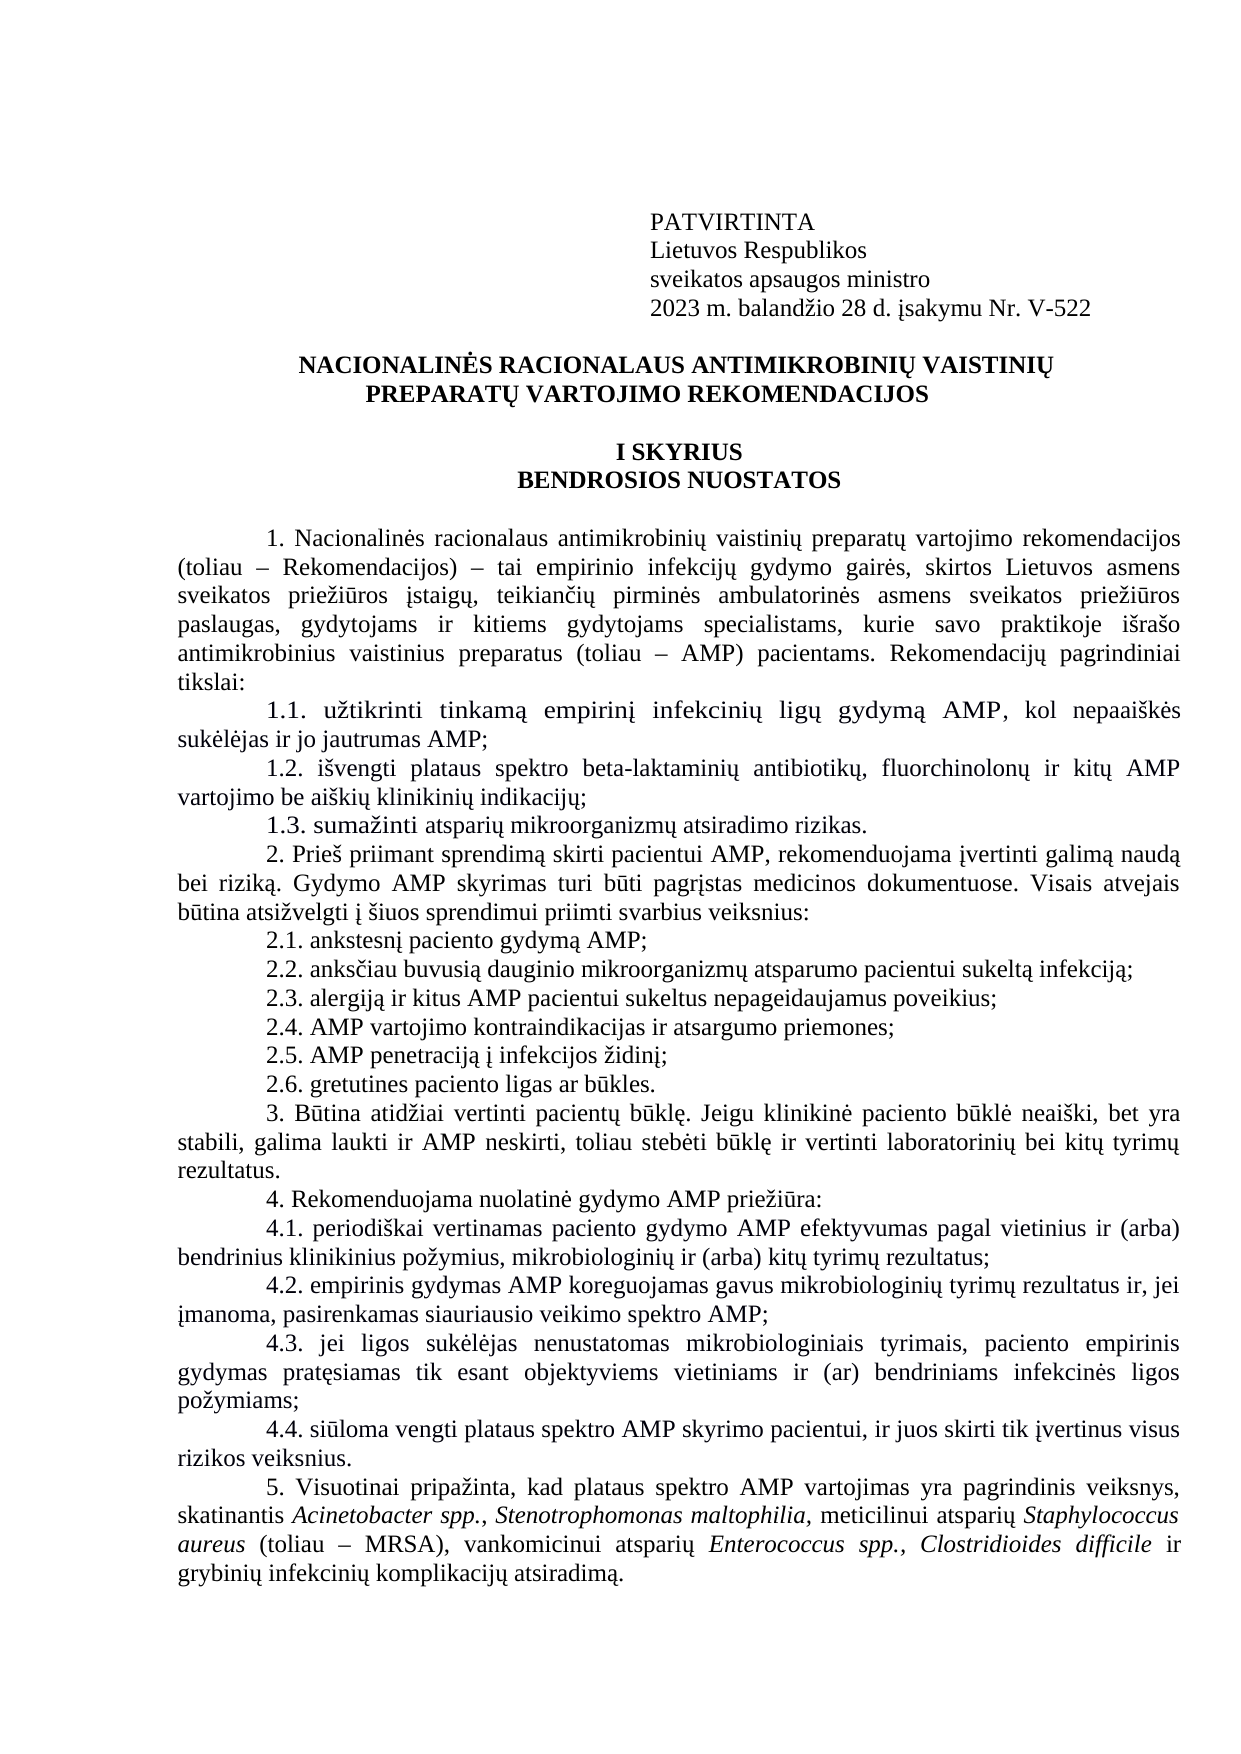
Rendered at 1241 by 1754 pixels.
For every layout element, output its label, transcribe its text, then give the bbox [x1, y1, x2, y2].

text 4.3. jei ligos sukėlėjas nenustatomas mikrobiologiniais tyrimais, paciento empirinis gydymas pratęsiamas tik esant objektyviems vietiniams ir (ar) bendriniams infekcinės ligos požymiams; [177, 1328, 1181, 1414]
text 2.1. ankstesnį paciento gydymą AMP; [177, 925, 1181, 954]
text 4. Rekomenduojama nuolatinė gydymo AMP priežiūra: [177, 1184, 1181, 1213]
text BENDROSIOS NUOSTATOS [177, 465, 1181, 494]
text 2023 m. balandžio 28 d. įsakymu Nr. V-522 [650, 293, 1181, 322]
text 2.2. anksčiau buvusią dauginio mikroorganizmų atsparumo pacientui sukeltą infekciją; [177, 954, 1181, 983]
text 4.4. siūloma vengti plataus spektro AMP skyrimo pacientui, ir juos skirti tik įvertinus visus rizikos veiksnius. [177, 1414, 1181, 1472]
text Lietuvos Respublikos [650, 235, 1181, 264]
text 2.5. AMP penetraciją į infekcijos židinį; [177, 1040, 1181, 1069]
text 1.3. sumažinti atsparių mikroorganizmų atsiradimo rizikas. [177, 810, 1181, 839]
text 2.4. AMP vartojimo kontraindikacijas ir atsargumo priemones; [177, 1012, 1181, 1040]
text 2. Prieš priimant sprendimą skirti pacientui AMP, rekomenduojama įvertinti galimą naudą bei riziką. Gydymo AMP skyrimas turi būti pagrįstas medicinos dokumentuose. Visais atvejais būtina atsižvelgti į šiuos sprendimui priimti svarbius veiksnius: [177, 839, 1181, 925]
text 5. Visuotinai pripažinta, kad plataus spektro AMP vartojimas yra pagrindinis veiksnys, skatinantis Acinetobacter spp., Stenotrophomonas maltophilia, meticilinui atsparių Staphylococcus aureus (toliau – MRSA), vankomicinui atsparių Enterococcus spp., Clostridioides difficile ir grybinių infekcinių komplikacijų atsiradimą. [177, 1472, 1181, 1587]
text 3. Būtina atidžiai vertinti pacientų būklę. Jeigu klinikinė paciento būklė neaiški, bet yra stabili, galima laukti ir AMP neskirti, toliau stebėti būklę ir vertinti laboratorinių bei kitų tyrimų rezultatus. [177, 1098, 1181, 1184]
text NACIONALINĖS RACIONALAUS ANTIMIKROBINIŲ VAISTINIŲ PREPARATŲ VARTOJIMO REKOMENDACIJOS [194, 350, 1100, 408]
text 1. Nacionalinės racionalaus antimikrobinių vaistinių preparatų vartojimo rekomendacijos (toliau – Rekomendacijos) – tai empirinio infekcijų gydymo gairės, skirtos Lietuvos asmens sveikatos priežiūros įstaigų, teikiančių pirminės ambulatorinės asmens sveikatos priežiūros paslaugas, gydytojams ir kitiems gydytojams specialistams, kurie savo praktikoje išrašo antimikrobinius vaistinius preparatus (toliau – AMP) pacientams. Rekomendacijų pagrindiniai tikslai: [177, 523, 1181, 695]
text 1.2. išvengti plataus spektro beta-laktaminių antibiotikų, fluorchinolonų ir kitų AMP vartojimo be aiškių klinikinių indikacijų; [177, 753, 1181, 810]
text PATVIRTINTA [650, 207, 1181, 235]
text sveikatos apsaugos ministro [650, 264, 1181, 293]
text 2.6. gretutines paciento ligas ar būkles. [177, 1069, 1181, 1098]
text I skyrius [177, 437, 1181, 465]
text 4.1. periodiškai vertinamas paciento gydymo AMP efektyvumas pagal vietinius ir (arba) bendrinius klinikinius požymius, mikrobiologinių ir (arba) kitų tyrimų rezultatus; [177, 1213, 1181, 1270]
text 1.1. užtikrinti tinkamą empirinį infekcinių ligų gydymą AMP, kol nepaaiškės sukėlėjas ir jo jautrumas AMP; [177, 695, 1181, 753]
text 2.3. alergiją ir kitus AMP pacientui sukeltus nepageidaujamus poveikius; [177, 983, 1181, 1012]
text 4.2. empirinis gydymas AMP koreguojamas gavus mikrobiologinių tyrimų rezultatus ir, jei įmanoma, pasirenkamas siauriausio veikimo spektro AMP; [177, 1270, 1181, 1328]
